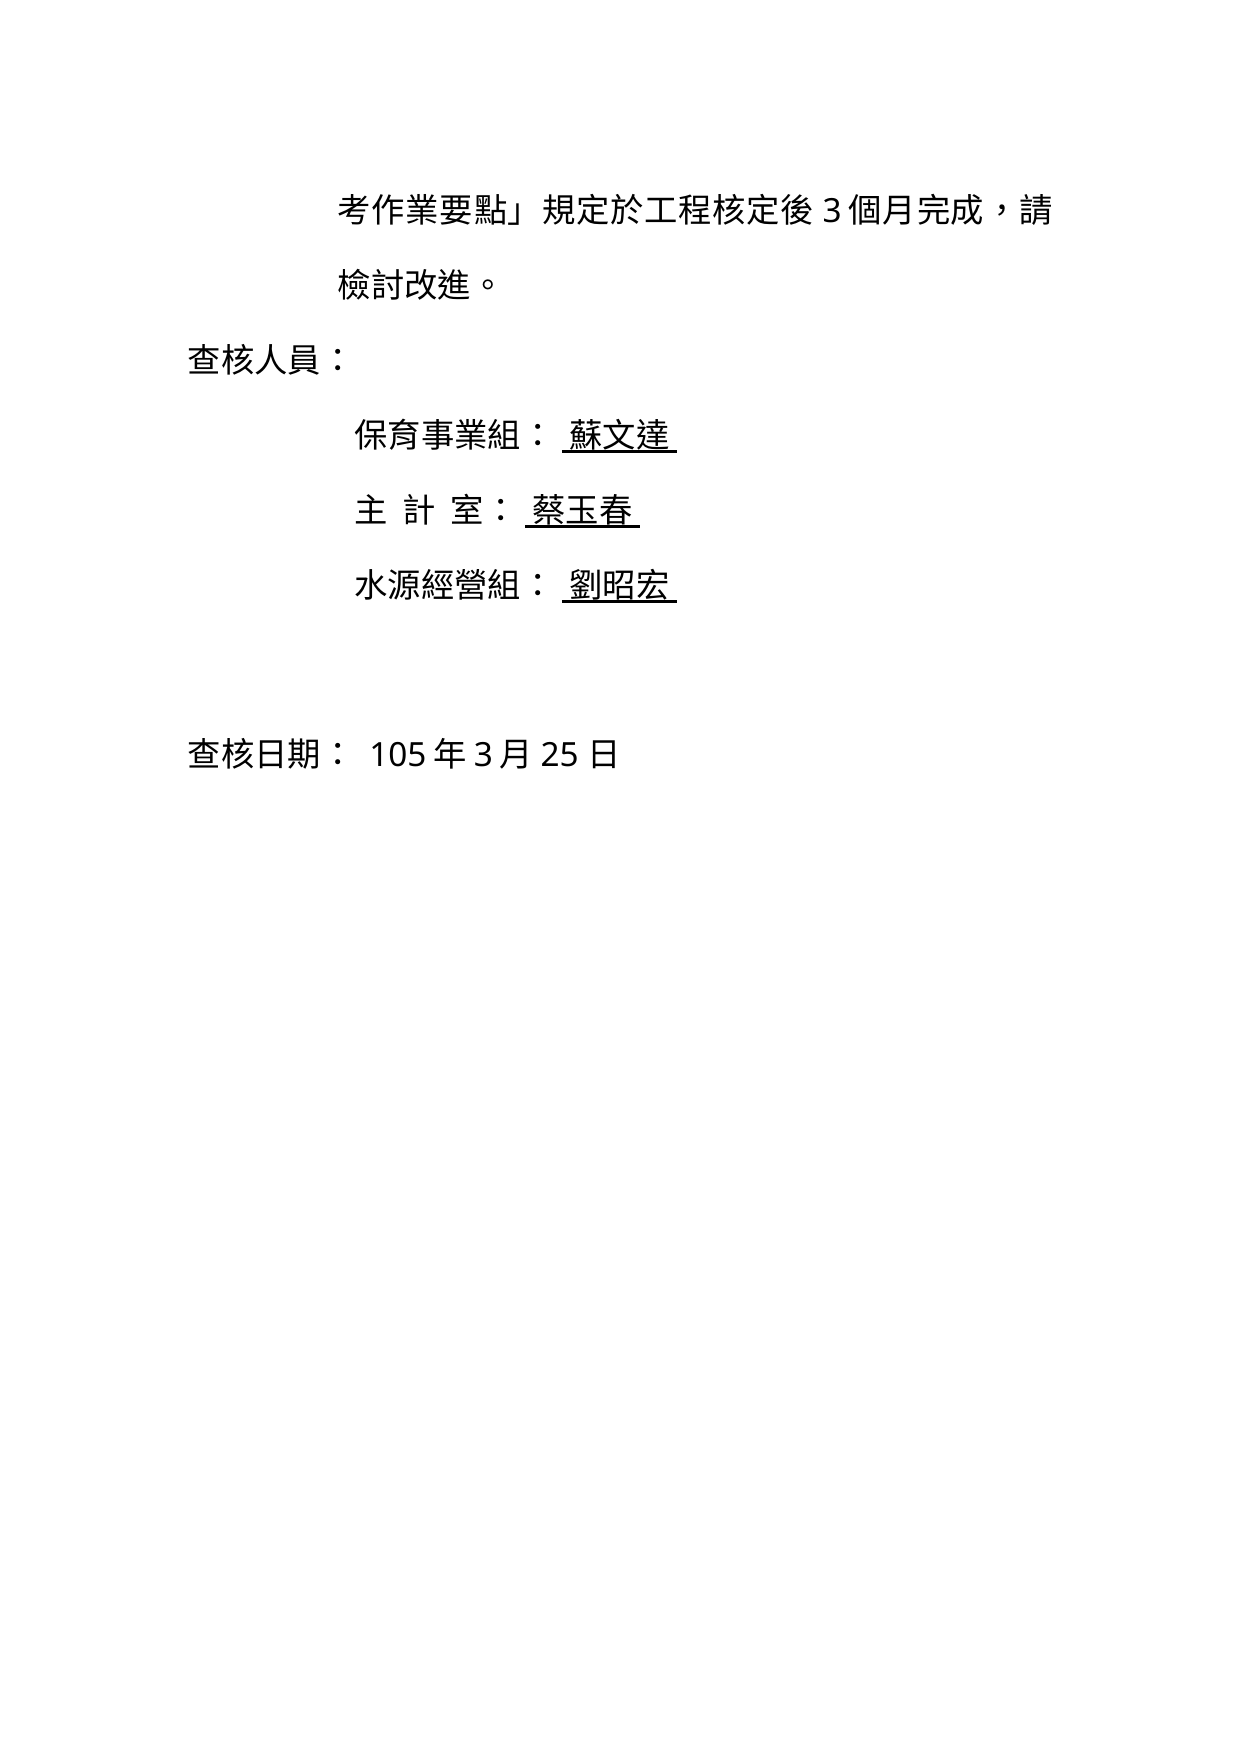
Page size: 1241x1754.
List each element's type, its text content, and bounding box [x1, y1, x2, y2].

text 查核人員： [187, 314, 1053, 389]
text 主 計 室： 蔡玉春 [187, 464, 1053, 539]
text 水源經營組： 劉昭宏 [187, 539, 1053, 614]
text 查核日期： 105年 3月 25 日 [187, 708, 1053, 783]
text 考作業要點」規定於工程核定後3個月完成，請檢討改進。 [262, 164, 1053, 314]
text 保育事業組： 蘇文達 [187, 389, 1053, 464]
